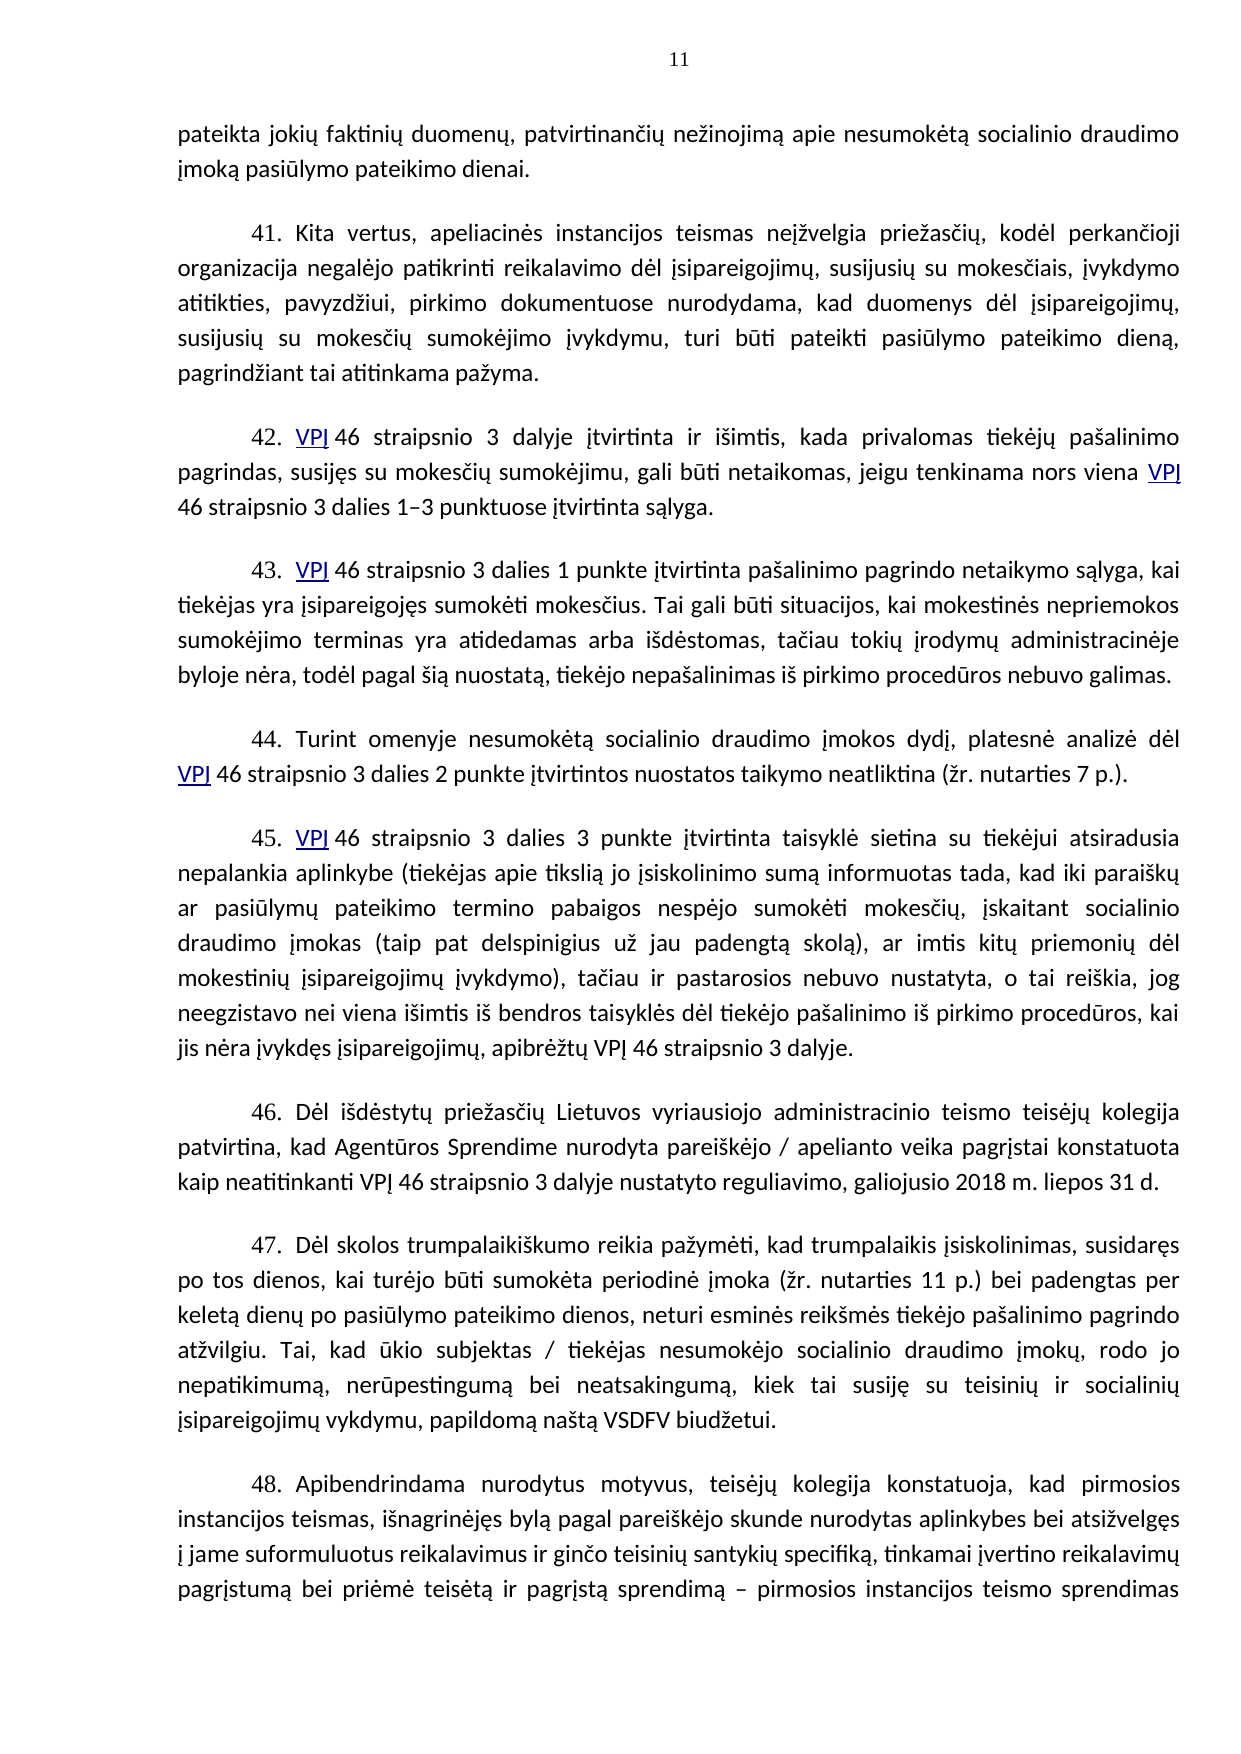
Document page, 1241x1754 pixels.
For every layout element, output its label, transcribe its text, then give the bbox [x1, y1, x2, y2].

text pateikta jokių faktinių duomenų, patvirtinančių nežinojimą apie nesumokėtą socialinio draudimo įmoką pasiūlymo pateikimo dienai. [177, 118, 1181, 184]
text 42. VPĮ 46 straipsnio 3 dalyje įtvirtinta ir išimtis, kada privalomas tiekėjų pašalinimo pagrindas, susijęs su mokesčių sumokėjimu, gali būti netaikomas, jeigu tenkinama nors viena VPĮ 46 straipsnio 3 dalies 1–3 punktuose įtvirtinta sąlyga. [177, 421, 1181, 521]
text 48. Apibendrindama nurodytus motyvus, teisėjų kolegija konstatuoja, kad pirmosios instancijos teismas, išnagrinėjęs bylą pagal pareiškėjo skunde nurodytas aplinkybes bei atsižvelgęs į jame suformuluotus reikalavimus ir ginčo teisinių santykių specifiką, tinkamai įvertino reikalavimų pagrįstumą bei priėmė teisėtą ir pagrįstą sprendimą – pirmosios instancijos teismo sprendimas [177, 1468, 1181, 1604]
text 43. VPĮ 46 straipsnio 3 dalies 1 punkte įtvirtinta pašalinimo pagrindo netaikymo sąlyga, kai tiekėjas yra įsipareigojęs sumokėti mokesčius. Tai gali būti situacijos, kai mokestinės nepriemokos sumokėjimo terminas yra atidedamas arba išdėstomas, tačiau tokių įrodymų administracinėje byloje nėra, todėl pagal šią nuostatą, tiekėjo nepašalinimas iš pirkimo procedūros nebuvo galimas. [177, 554, 1181, 690]
text 45. VPĮ 46 straipsnio 3 dalies 3 punkte įtvirtinta taisyklė sietina su tiekėjui atsiradusia nepalankia aplinkybe (tiekėjas apie tikslią jo įsiskolinimo sumą informuotas tada, kad iki paraiškų ar pasiūlymų pateikimo termino pabaigos nespėjo sumokėti mokesčių, įskaitant socialinio draudimo įmokas (taip pat delspinigius už jau padengtą skolą), ar imtis kitų priemonių dėl mokestinių įsipareigojimų įvykdymo), tačiau ir pastarosios nebuvo nustatyta, o tai reiškia, jog neegzistavo nei viena išimtis iš bendros taisyklės dėl tiekėjo pašalinimo iš pirkimo procedūros, kai jis nėra įvykdęs įsipareigojimų, apibrėžtų VPĮ 46 straipsnio 3 dalyje. [177, 822, 1181, 1062]
text 46. Dėl išdėstytų priežasčių Lietuvos vyriausiojo administracinio teismo teisėjų kolegija patvirtina, kad Agentūros Sprendime nurodyta pareiškėjo / apelianto veika pagrįstai konstatuota kaip neatitinkanti VPĮ 46 straipsnio 3 dalyje nustatyto reguliavimo, galiojusio 2018 m. liepos 31 d. [177, 1096, 1181, 1196]
text 44. Turint omenyje nesumokėtą socialinio draudimo įmokos dydį, platesnė analizė dėl VPĮ 46 straipsnio 3 dalies 2 punkte įtvirtintos nuostatos taikymo neatliktina (žr. nutarties 7 p.). [177, 723, 1181, 789]
text 41. Kita vertus, apeliacinės instancijos teismas neįžvelgia priežasčių, kodėl perkančioji organizacija negalėjo patikrinti reikalavimo dėl įsipareigojimų, susijusių su mokesčiais, įvykdymo atitikties, pavyzdžiui, pirkimo dokumentuose nurodydama, kad duomenys dėl įsipareigojimų, susijusių su mokesčių sumokėjimo įvykdymu, turi būti pateikti pasiūlymo pateikimo dieną, pagrindžiant tai atitinkama pažyma. [177, 217, 1181, 387]
text 47. Dėl skolos trumpalaikiškumo reikia pažymėti, kad trumpalaikis įsiskolinimas, susidaręs po tos dienos, kai turėjo būti sumokėta periodinė įmoka (žr. nutarties 11 p.) bei padengtas per keletą dienų po pasiūlymo pateikimo dienos, neturi esminės reikšmės tiekėjo pašalinimo pagrindo atžvilgiu. Tai, kad ūkio subjektas / tiekėjas nesumokėjo socialinio draudimo įmokų, rodo jo nepatikimumą, nerūpestingumą bei neatsakingumą, kiek tai susiję su teisinių ir socialinių įsipareigojimų vykdymu, papildomą naštą VSDFV biudžetui. [177, 1229, 1181, 1435]
